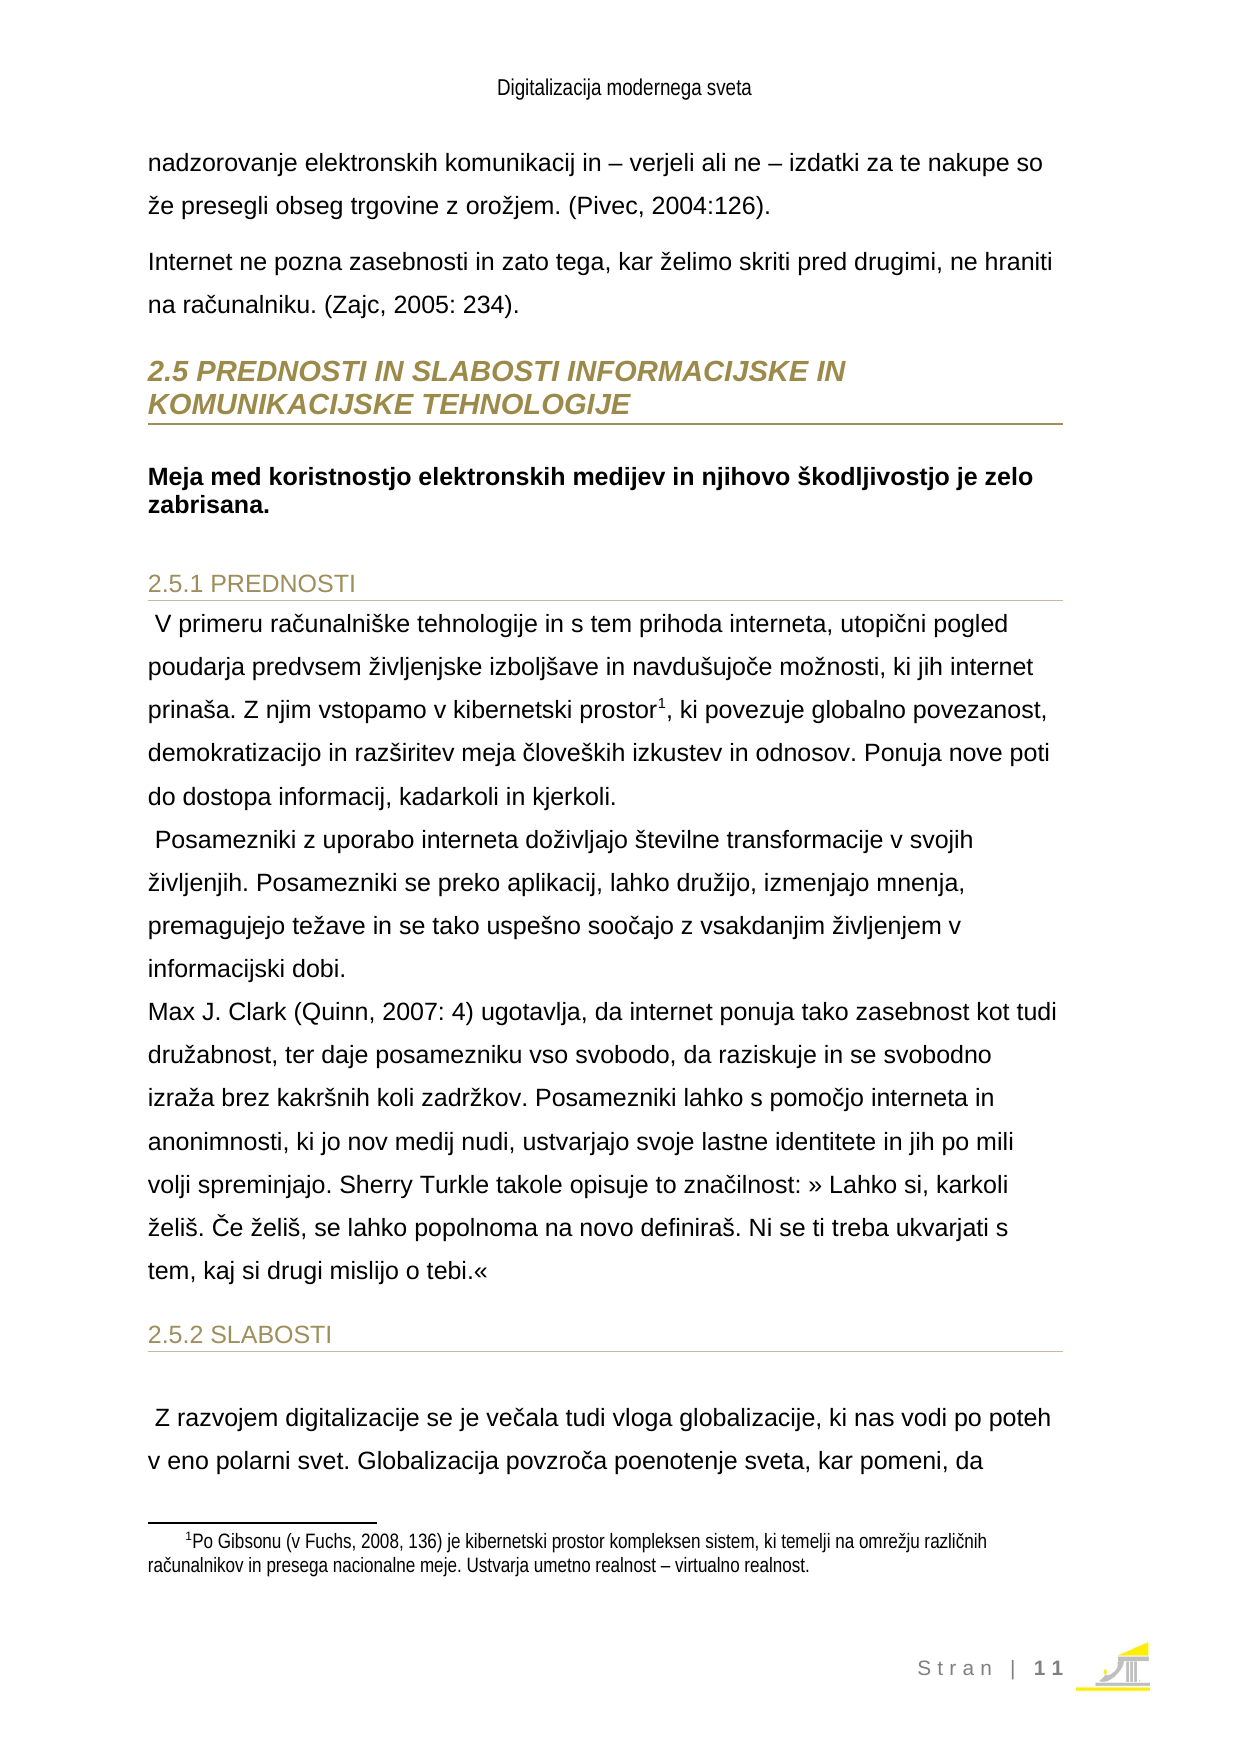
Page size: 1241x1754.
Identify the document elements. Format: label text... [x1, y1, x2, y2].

picture [1076, 1639, 1150, 1695]
text V primeru računalniške tehnologije in s tem prihoda interneta, utopični pogled poudarja predvsem življenjske izboljšave in navdušujoče možnosti, ki jih internet prinaša. Z njim vstopamo v kibernetski prostor, ki povezuje globalno povezanost, demokratizacijo in razširitev meja človeških izkustev in odnosov. Ponuja nove poti do dostopa informacij, kadarkoli in kjerkoli. [148, 609, 1063, 810]
text nadzorovanje elektronskih komunikacij in – verjeli ali ne – izdatki za te nakupe so že presegli obseg trgovine z orožjem. (Pivec, 2004:126). [148, 148, 1063, 219]
text Z razvojem digitalizacije se je večala tudi vloga globalizacije, ki nas vodi po poteh v eno polarni svet. Globalizacija povzroča poenotenje sveta, kar pomeni, da [148, 1403, 1063, 1475]
subtitle 2.5 PREDNOSTI IN SLABOSTI INFORMACIJSKE IN KOMUNIKACIJSKE TEHNOLOGIJE [148, 353, 1063, 423]
text Meja med koristnostjo elektronskih medijev in njihovo škodljivostjo je zelo zabrisana. [148, 462, 1063, 519]
subtitle 2.5.2 SLABOSTI [148, 1320, 1063, 1351]
text Internet ne pozna zasebnosti in zato tega, kar želimo skriti pred drugimi, ne hraniti na računalniku. (Zajc, 2005: 234). [148, 246, 1063, 318]
text Po Gibsonu (v Fuchs, 2008, 136) je kibernetski prostor kompleksen sistem, ki temelji na omrežju različnih računalnikov in presega nacionalne meje. Ustvarja umetno realnost – virtualno realnost. [148, 1529, 1063, 1577]
subtitle 2.5.1 PREDNOSTI [148, 569, 1063, 600]
text Posamezniki z uporabo interneta doživljajo številne transformacije v svojih življenjih. Posamezniki se preko aplikacij, lahko družijo, izmenjajo mnenja, premagujejo težave in se tako uspešno soočajo z vsakdanjim življenjem v informacijski dobi. [148, 825, 1063, 983]
text Max J. Clark (Quinn, 2007: 4) ugotavlja, da internet ponuja tako zasebnost kot tudi družabnost, ter daje posamezniku vso svobodo, da raziskuje in se svobodno izraža brez kakršnih koli zadržkov. Posamezniki lahko s pomočjo interneta in anonimnosti, ki jo nov medij nudi, ustvarjajo svoje lastne identitete in jih po mili volji spreminjajo. Sherry Turkle takole opisuje to značilnost: » Lahko si, karkoli želiš. Če želiš, se lahko popolnoma na novo definiraš. Ni se ti treba ukvarjati s tem, kaj si drugi mislijo o tebi.« [148, 997, 1063, 1285]
